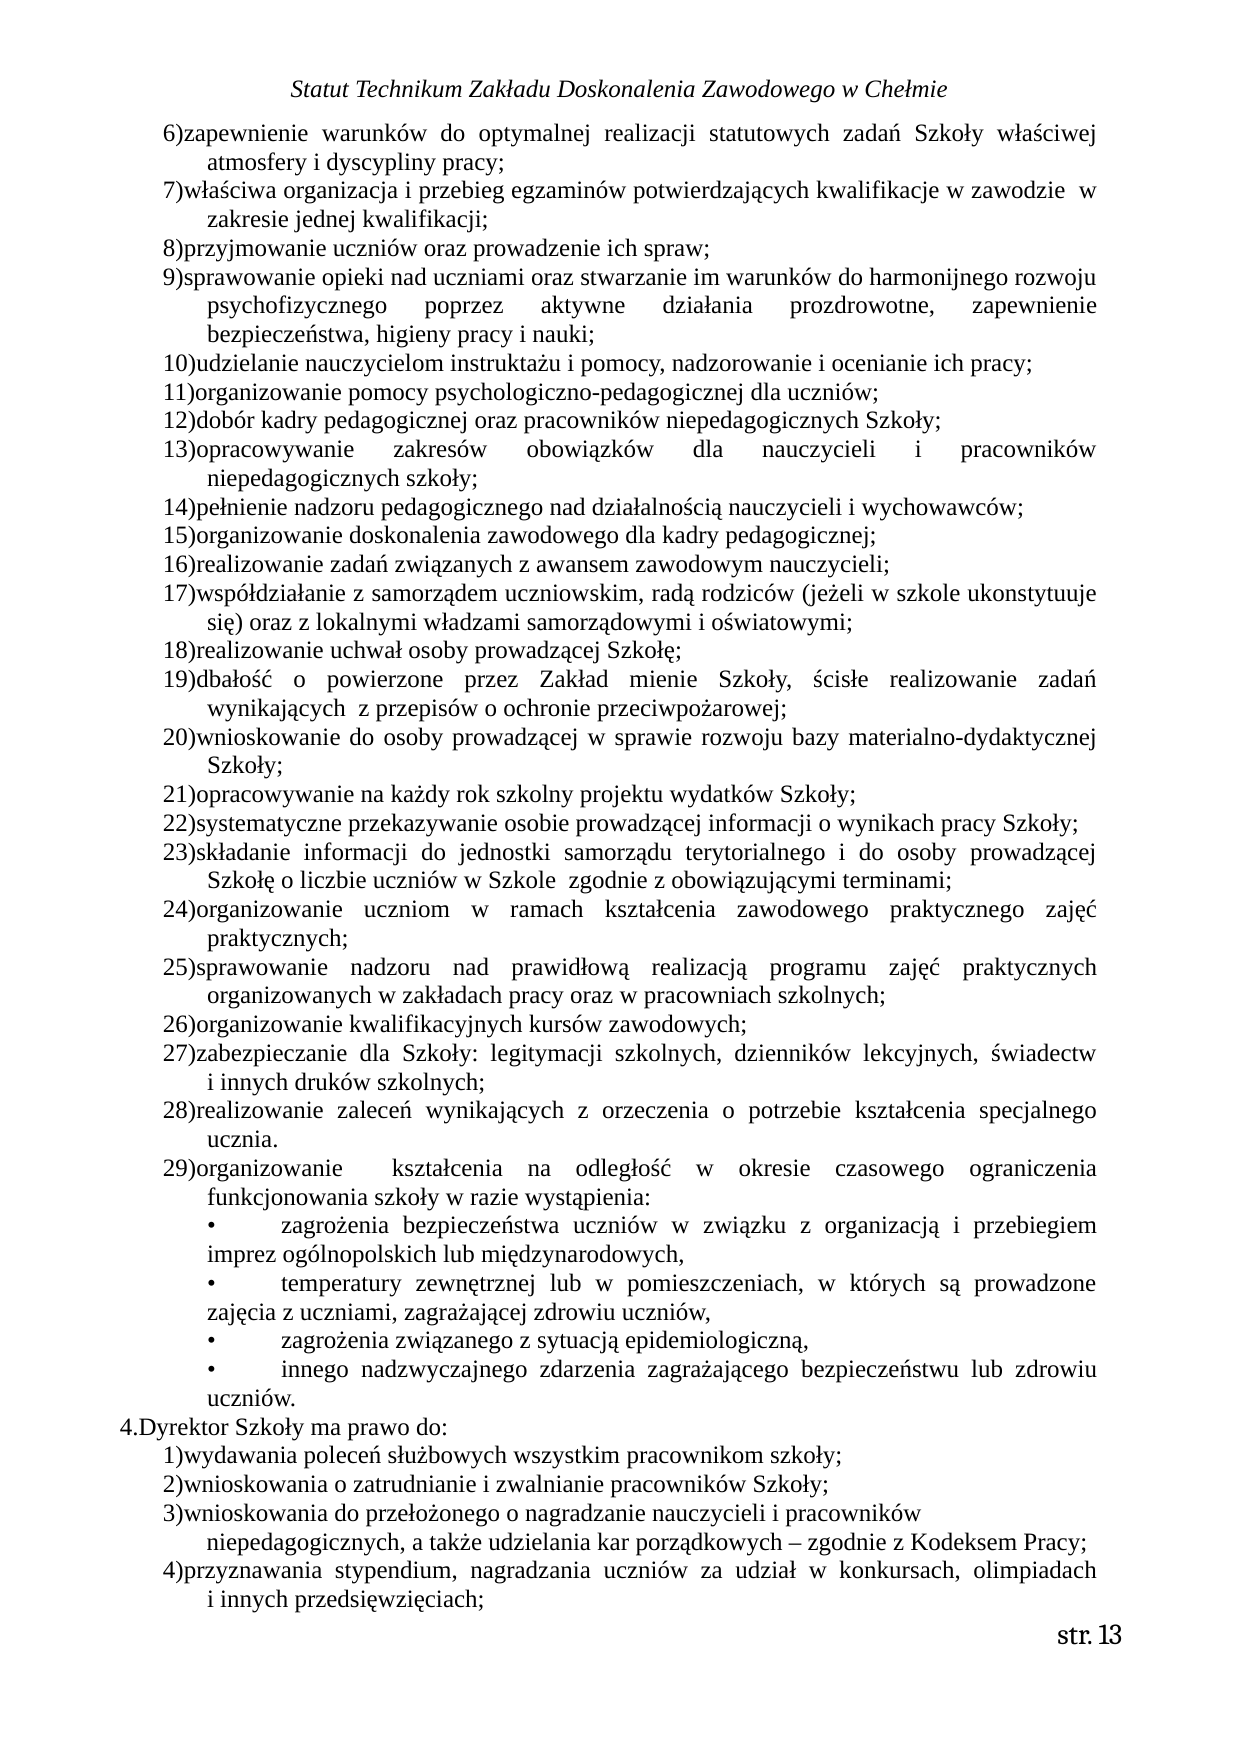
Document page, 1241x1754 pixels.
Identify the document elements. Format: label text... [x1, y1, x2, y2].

text • zagrożenia związanego z sytuacją epidemiologiczną, [207, 1326, 1097, 1354]
list zabezpieczanie dla Szkoły: legitymacji szkolnych, dzienników lekcyjnych, świadectw i innych druków szkolnych; [163, 1038, 1097, 1096]
list opracowywanie zakresów obowiązków dla nauczycieli i pracowników niepedagogicznych szkoły; [163, 434, 1097, 492]
list realizowanie zadań związanych z awansem zawodowym nauczycieli; [163, 549, 1097, 578]
list udzielanie nauczycielom instruktażu i pomocy, nadzorowanie i ocenianie ich pracy; [163, 348, 1097, 377]
list organizowanie kwalifikacyjnych kursów zawodowych; [163, 1009, 1097, 1038]
list wnioskowanie do osoby prowadzącej w sprawie rozwoju bazy materialno-dydaktycznej Szkoły; [163, 722, 1097, 779]
text niepedagogicznych, a także udzielania kar porządkowych – zgodnie z Kodeksem Pracy; [163, 1527, 1097, 1556]
list współdziałanie z samorządem uczniowskim, radą rodziców (jeżeli w szkole ukonstytuuje się) oraz z lokalnymi władzami samorządowymi i oświatowymi; [163, 578, 1097, 636]
text • innego nadzwyczajnego zdarzenia zagrażającego bezpieczeństwu lub zdrowiu uczniów. [207, 1354, 1097, 1412]
list przyjmowanie uczniów oraz prowadzenie ich spraw; [163, 233, 1097, 262]
list wydawania poleceń służbowych wszystkim pracownikom szkoły; [163, 1441, 1097, 1469]
list sprawowanie opieki nad uczniami oraz stwarzanie im warunków do harmonijnego rozwoju psychofizycznego poprzez aktywne działania prozdrowotne, zapewnienie bezpieczeństwa, higieny pracy i nauki; [163, 262, 1097, 348]
list opracowywanie na każdy rok szkolny projektu wydatków Szkoły; [163, 779, 1097, 808]
list sprawowanie nadzoru nad prawidłową realizacją programu zajęć praktycznych organizowanych w zakładach pracy oraz w pracowniach szkolnych; [163, 952, 1097, 1009]
list realizowanie zaleceń wynikających z orzeczenia o potrzebie kształcenia specjalnego ucznia. [163, 1096, 1097, 1153]
list dobór kadry pedagogicznej oraz pracowników niepedagogicznych Szkoły; [163, 406, 1097, 434]
list wnioskowania do przełożonego o nagradzanie nauczycieli i pracowników [163, 1498, 1097, 1527]
list realizowanie uchwał osoby prowadzącej Szkołę; [163, 636, 1097, 664]
list wnioskowania o zatrudnianie i zwalnianie pracowników Szkoły; [163, 1469, 1097, 1498]
text • temperatury zewnętrznej lub w pomieszczeniach, w których są prowadzone zajęcia z uczniami, zagrażającej zdrowiu uczniów, [207, 1268, 1097, 1326]
list organizowanie pomocy psychologiczno-pedagogicznej dla uczniów; [163, 377, 1097, 406]
list przyznawania stypendium, nagradzania uczniów za udział w konkursach, olimpiadach i innych przedsięwzięciach; [163, 1556, 1097, 1613]
list pełnienie nadzoru pedagogicznego nad działalnością nauczycieli i wychowawców; [163, 492, 1097, 521]
list dbałość o powierzone przez Zakład mienie Szkoły, ścisłe realizowanie zadań wynikających z przepisów o ochronie przeciwpożarowej; [163, 664, 1097, 722]
list składanie informacji do jednostki samorządu terytorialnego i do osoby prowadzącej Szkołę o liczbie uczniów w Szkole zgodnie z obowiązującymi terminami; [163, 837, 1097, 894]
list systematyczne przekazywanie osobie prowadzącej informacji o wynikach pracy Szkoły; [163, 808, 1097, 837]
text • zagrożenia bezpieczeństwa uczniów w związku z organizacją i przebiegiem imprez ogólnopolskich lub międzynarodowych, [207, 1211, 1097, 1268]
list organizowanie doskonalenia zawodowego dla kadry pedagogicznej; [163, 521, 1097, 549]
list właściwa organizacja i przebieg egzaminów potwierdzających kwalifikacje w zawodzie w zakresie jednej kwalifikacji; [163, 176, 1097, 233]
list zapewnienie warunków do optymalnej realizacji statutowych zadań Szkoły właściwej atmosfery i dyscypliny pracy; [163, 118, 1097, 176]
list organizowanie kształcenia na odległość w okresie czasowego ograniczenia funkcjonowania szkoły w razie wystąpienia: [163, 1153, 1097, 1211]
list Dyrektor Szkoły ma prawo do: [119, 1412, 1097, 1441]
list organizowanie uczniom w ramach kształcenia zawodowego praktycznego zajęć praktycznych; [163, 894, 1097, 952]
